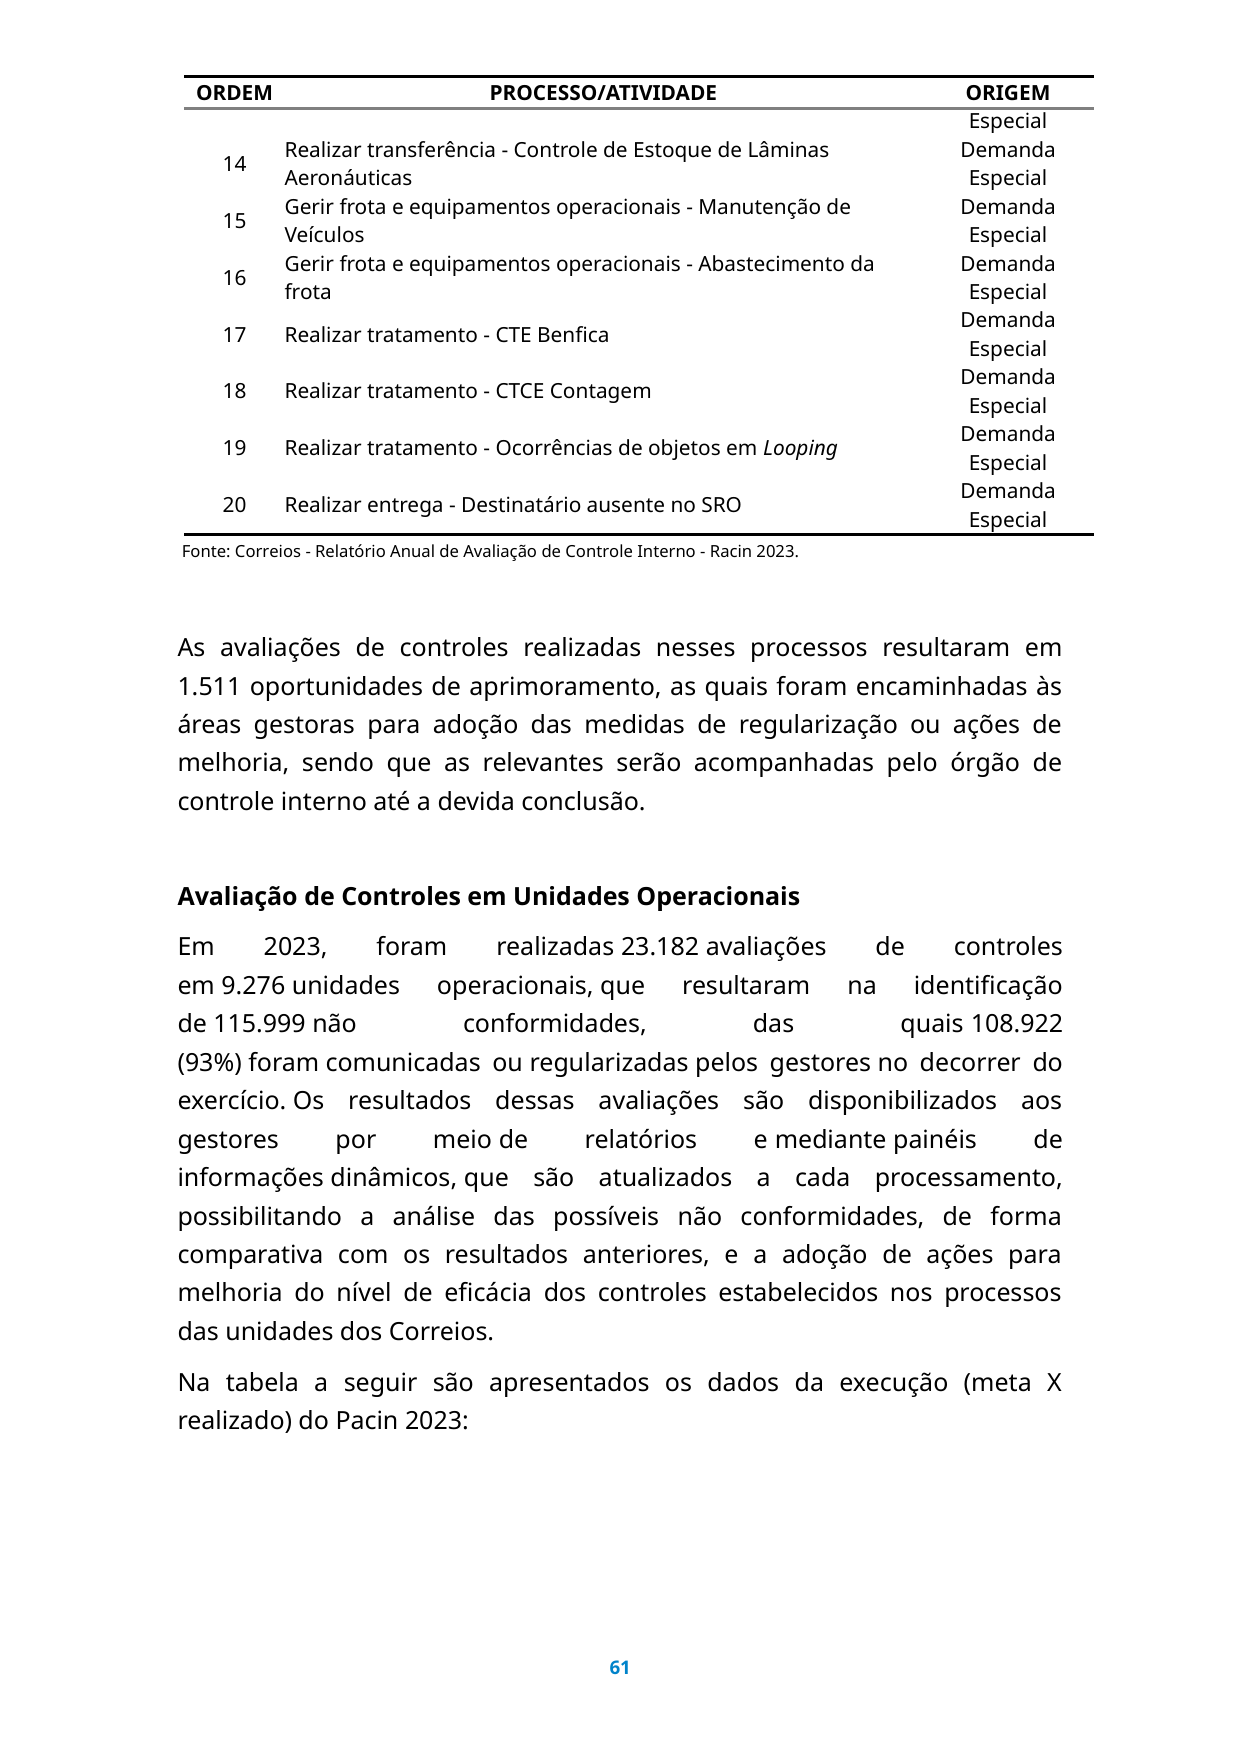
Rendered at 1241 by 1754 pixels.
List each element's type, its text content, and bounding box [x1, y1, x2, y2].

table_cell [184, 110, 284, 135]
text Avaliação de Controles em Unidades Operacionais [177, 874, 1063, 912]
table_cell 19 [184, 419, 284, 476]
table_cell 18 [184, 363, 284, 419]
table_cell 16 [184, 249, 284, 306]
table_cell Gerir frota e equipamentos operacionais - Manutenção de Veículos [284, 192, 922, 249]
table_cell Realizar transferência - Controle de Estoque de Lâminas Aeronáuticas [284, 135, 922, 192]
table_cell Realizar tratamento - Ocorrências de objetos em Looping [284, 419, 922, 476]
table_cell Realizar tratamento - CTE Benfica [284, 306, 922, 362]
table_cell Demanda Especial [922, 306, 1094, 362]
table_cell Demanda Especial [922, 249, 1094, 306]
table_cell 17 [184, 306, 284, 362]
table_header PROCESSO/ATIVIDADE [284, 78, 922, 107]
table_header ORDEM [184, 78, 284, 107]
table_cell 20 [184, 476, 284, 533]
table_cell Demanda Especial [922, 419, 1094, 476]
table_cell [284, 110, 922, 135]
table_cell Demanda Especial [922, 363, 1094, 419]
table_cell Realizar entrega - Destinatário ausente no SRO [284, 476, 922, 533]
table_cell Realizar tratamento - CTCE Contagem [284, 363, 922, 419]
table_header ORIGEM [922, 78, 1094, 107]
text Fonte: Correios - Relatório Anual de Avaliação de Controle Interno - Racin 2023. [177, 536, 1063, 562]
table_cell 14 [184, 135, 284, 192]
table_cell Demanda Especial [922, 135, 1094, 192]
table_cell 15 [184, 192, 284, 249]
text Em 2023, foram realizadas 23.182 avaliações de controles em 9.276 unidades operacionais, que resultaram na identificação de 115.999 não conformidades, das quais 108.922 (93%) foram comunicadas ou regularizadas pelos gestores no decorrer do exercício. Os resultados dessas avaliações são disponibilizados aos gestores por meio de relatórios e mediante painéis de informações dinâmicos, que são atualizados a cada processamento, possibilitando a análise das possíveis não conformidades, de forma comparativa com os resultados anteriores, e a adoção de ações para melhoria do nível de eficácia dos controles estabelecidos nos processos das unidades dos Correios. [177, 925, 1063, 1347]
text Na tabela a seguir são apresentados os dados da execução (meta X realizado) do Pacin 2023: [177, 1360, 1063, 1437]
table_cell Especial [922, 110, 1094, 135]
table_cell Demanda Especial [922, 192, 1094, 249]
table_cell Demanda Especial [922, 476, 1094, 533]
table_cell Gerir frota e equipamentos operacionais - Abastecimento da frota [284, 249, 922, 306]
text As avaliações de controles realizadas nesses processos resultaram em 1.511 oportunidades de aprimoramento, as quais foram encaminhadas às áreas gestoras para adoção das medidas de regularização ou ações de melhoria, sendo que as relevantes serão acompanhadas pelo órgão de controle interno até a devida conclusão. [177, 625, 1063, 817]
